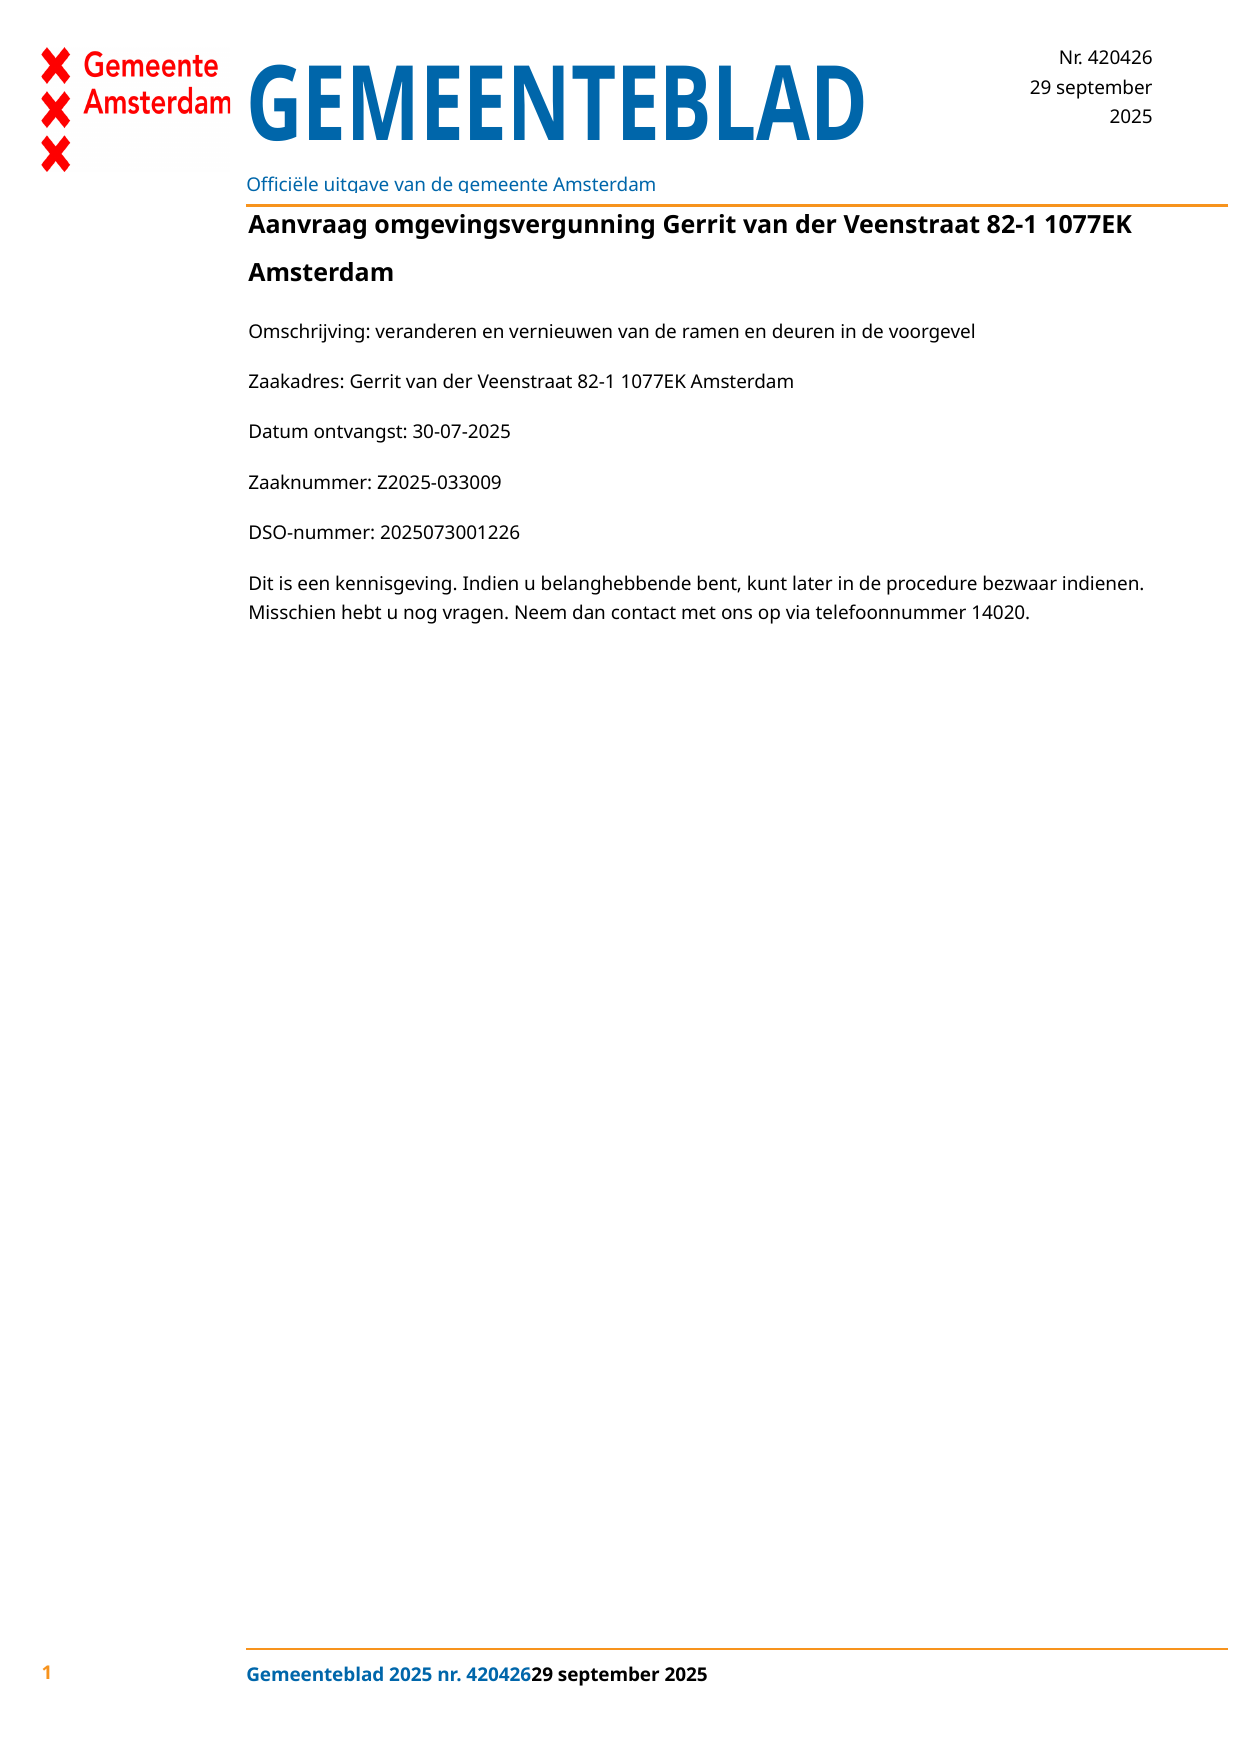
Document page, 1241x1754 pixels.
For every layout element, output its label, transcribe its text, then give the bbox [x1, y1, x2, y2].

text Zaakadres: Gerrit van der Veenstraat 82-1 1077EK Amsterdam [248, 368, 1152, 394]
text Datum ontvangst: 30-07-2025 [248, 419, 1152, 444]
text Zaaknummer: Z2025-033009 [248, 469, 1152, 495]
text Omschrijving: veranderen en vernieuwen van de ramen en deuren in de voorgevel [248, 318, 1152, 344]
picture [41, 47, 231, 172]
text Aanvraag omgevingsvergunning Gerrit van der Veenstraat 82-1 1077EK Amsterdam [248, 207, 1152, 288]
text DSO-nummer: 2025073001226 [248, 519, 1152, 545]
text Dit is een kennisgeving. Indien u belanghebbende bent, kunt later in de procedure bezwaar indienen. Misschien hebt u nog vragen. Neem dan contact met ons op via telefoonnummer 14020. [248, 570, 1152, 625]
